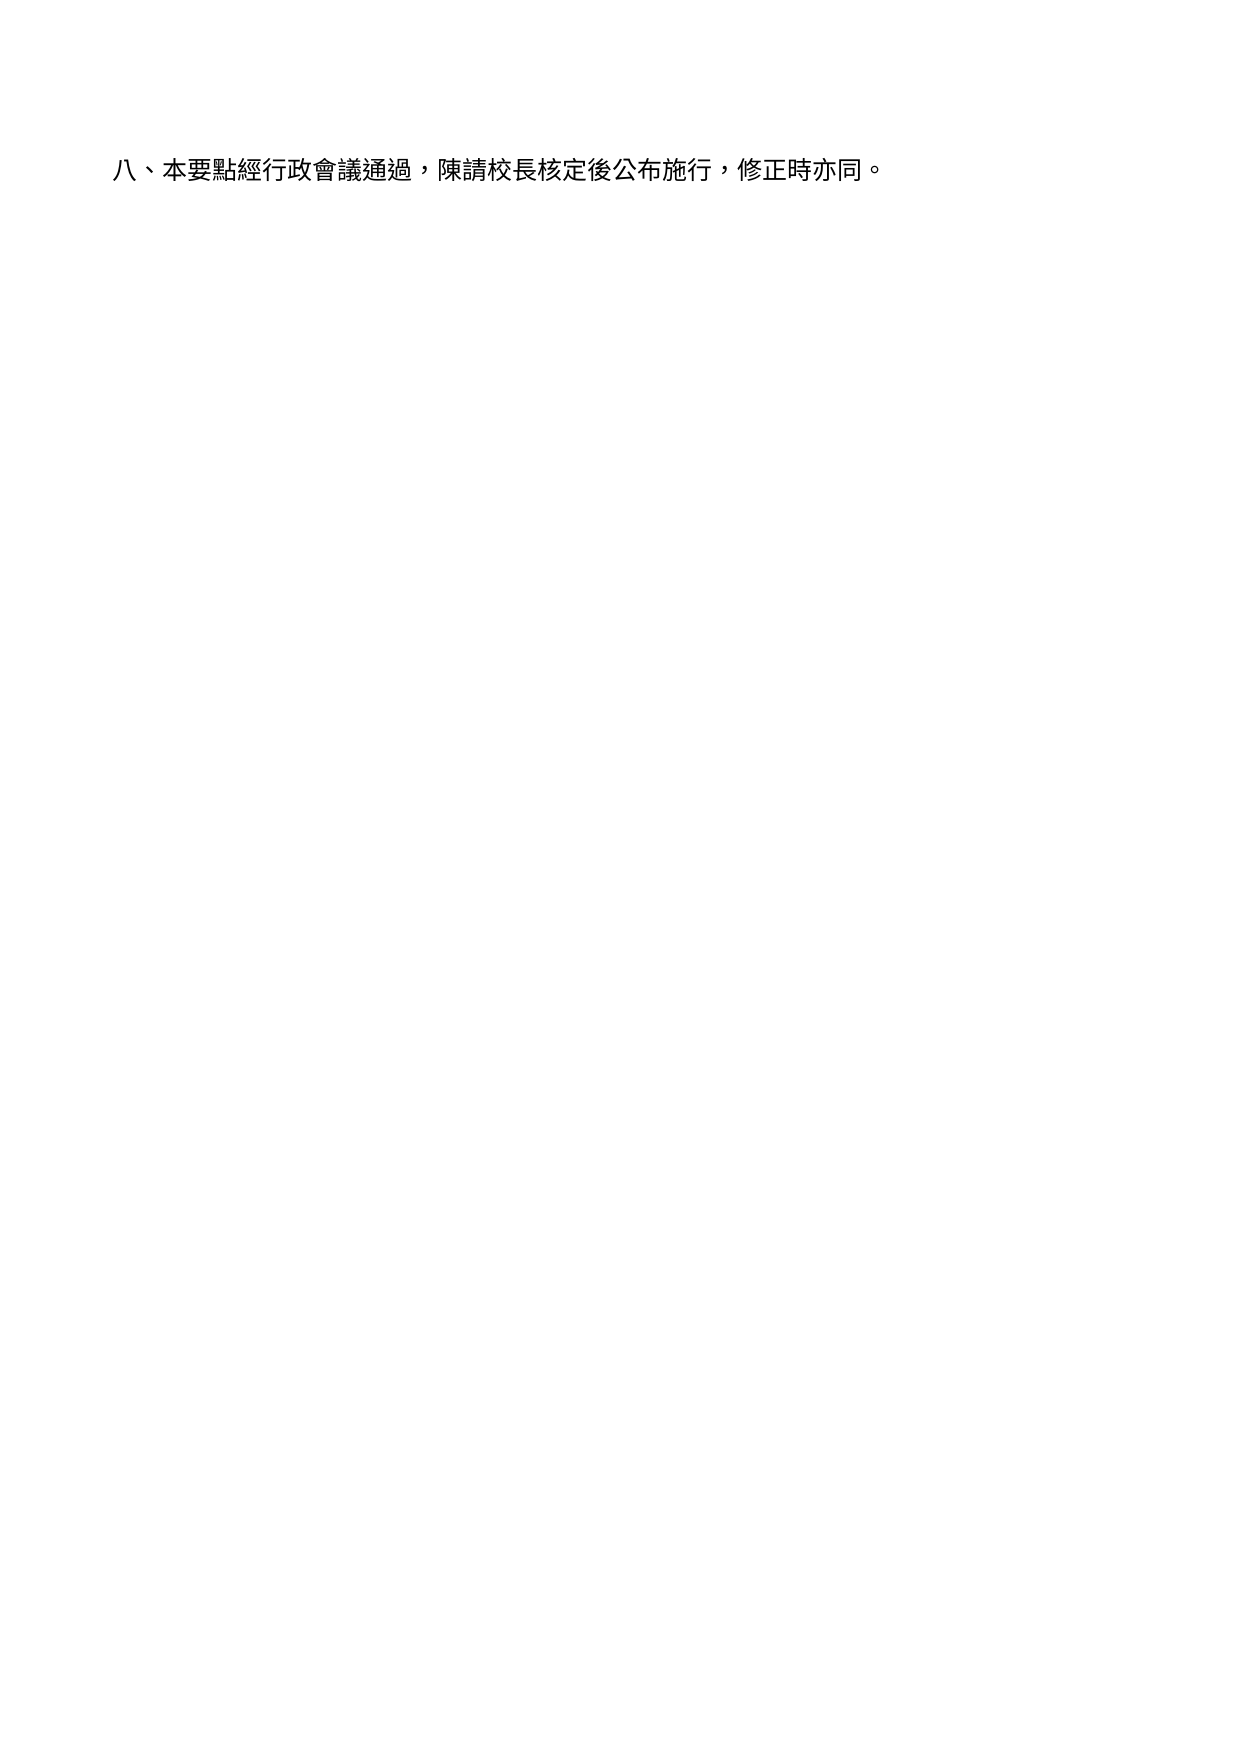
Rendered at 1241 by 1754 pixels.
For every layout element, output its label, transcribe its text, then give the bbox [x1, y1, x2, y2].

text 八、本要點經行政會議通過，陳請校長核定後公布施行，修正時亦同。 [112, 127, 1128, 189]
